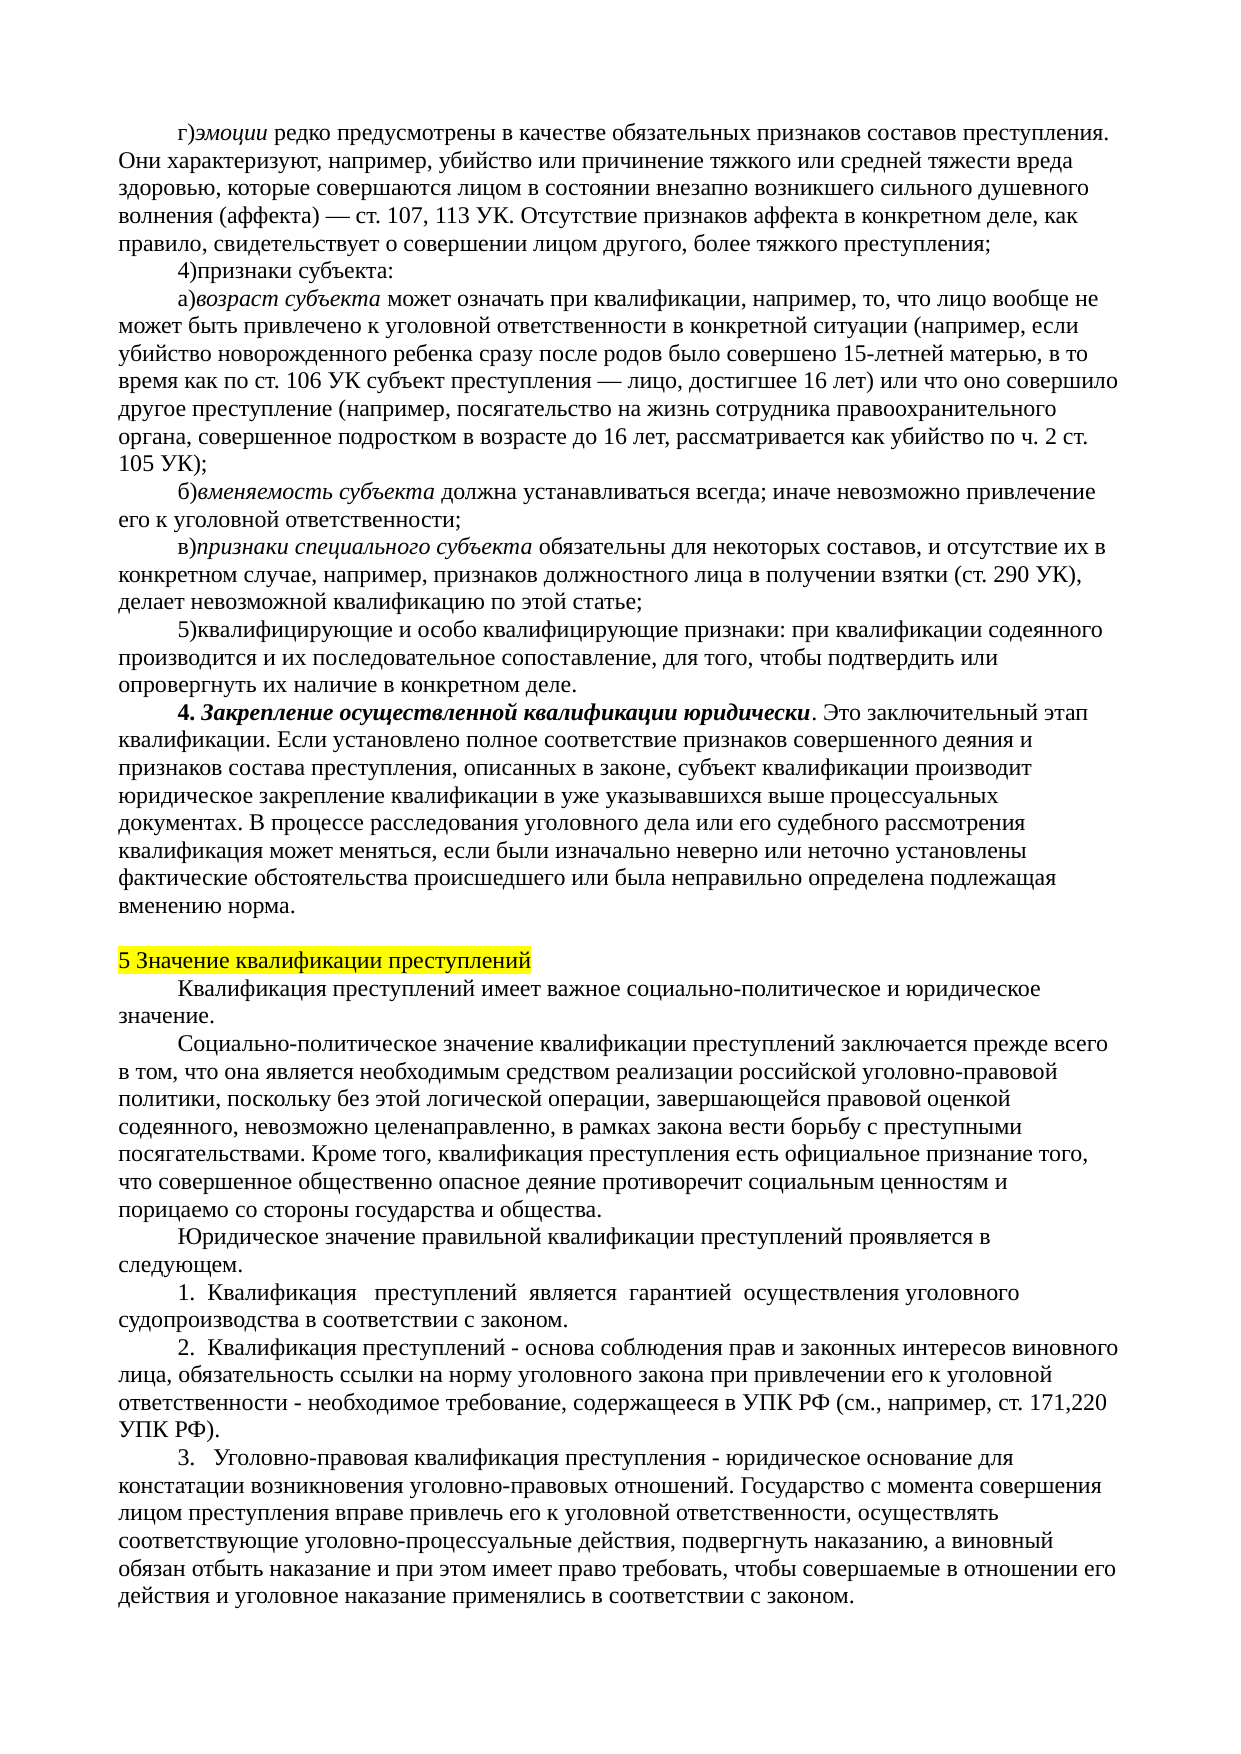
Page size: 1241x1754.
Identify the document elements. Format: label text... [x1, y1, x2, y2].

text 5)квалифицирующие и особо квалифицирующие признаки: при квалификации содеянного производится и их последовательное сопоставление, для того, чтобы подтвердить или опровергнуть их наличие в конкретном деле. [118, 615, 1122, 698]
text 1. Квалификация преступлений является гарантией осуществления уголовного судопроизводства в соответствии с законом. [118, 1277, 1122, 1333]
text 3. Уголовно-правовая квалификация преступления - юридическое основание для констатации возникновения уголовно-правовых отношений. Государство с момента совершения лицом преступления вправе привлечь его к уголовной ответственности, осуществлять соответствующие уголовно-процессуальные действия, подвергнуть наказанию, а виновный обязан отбыть наказание и при этом имеет право требовать, чтобы совершаемые в отношении его действия и уголовное наказание применялись в соответствии с законом. [118, 1443, 1122, 1609]
text б)вменяемость субъекта должна устанавливаться всегда; иначе невозможно привлечение его к уголовной ответственности; [118, 477, 1122, 532]
text Квалификация преступлений имеет важное социально-политическое и юридическое значение. [118, 974, 1122, 1029]
text 2. Квалификация преступлений - основа соблюдения прав и законных интересов виновного лица, обязательность ссылки на норму уголовного закона при привлечении его к уголовной ответственности - необходимое требование, содержащееся в УПК РФ (см., например, ст. 171,220 УПК РФ). [118, 1333, 1122, 1443]
text Юридическое значение правильной квалификации преступлений проявляется в следующем. [118, 1222, 1122, 1277]
text в)признаки специального субъекта обязательны для некоторых составов, и отсутствие их в конкретном случае, например, признаков должностного лица в получении взятки (ст. 290 УК), делает невозможной квалификацию по этой статье; [118, 532, 1122, 615]
list 5 Значение квалификации преступлений [118, 946, 1122, 974]
text 4)признаки субъекта: [118, 256, 1122, 284]
text 4. Закрепление осуществленной квалификации юридически. Это заключительный этап квалификации. Если установлено полное соответствие признаков совершенного деяния и признаков состава преступления, описанных в законе, субъект квалификации производит юридическое закрепление квалификации в уже указывавшихся выше процессуальных документах. В процессе расследования уголовного дела или его судебного рассмотрения квалификация может меняться, если были изначально неверно или неточно установлены фактические обстоятельства происшедшего или была неправильно определена подлежащая вменению норма. [118, 698, 1122, 919]
text а)возраст субъекта может означать при квалификации, например, то, что лицо вообще не может быть привлечено к уголовной ответственности в конкретной ситуации (например, если убийство новорожденного ребенка сразу после родов было совершено 15-летней матерью, в то время как по ст. 106 УК субъект преступления — лицо, достигшее 16 лет) или что оно совершило другое преступление (например, посягательство на жизнь сотрудника правоохранительного органа, совершенное подростком в возрасте до 16 лет, рассматривается как убийство по ч. 2 ст. 105 УК); [118, 284, 1122, 477]
text г)эмоции редко предусмотрены в качестве обязательных признаков составов преступления. Они характеризуют, например, убийство или причинение тяжкого или средней тяжести вреда здоровью, которые совершаются лицом в состоянии внезапно возникшего сильного душевного волнения (аффекта) — ст. 107, 113 УК. Отсутствие признаков аффекта в конкретном деле, как правило, свидетельствует о совершении лицом другого, более тяжкого преступления; [118, 118, 1122, 256]
text Социально-политическое значение квалификации преступлений заключается прежде всего в том, что она является необходимым средством реализации российской уголовно-правовой политики, поскольку без этой логической операции, завершающейся правовой оценкой содеянного, невозможно целенаправленно, в рамках закона вести борьбу с преступными посягательствами. Кроме того, квалификация преступления есть официальное признание того, что совершенное общественно опасное деяние противоречит социальным ценностям и порицаемо со стороны государства и общества. [118, 1029, 1122, 1222]
